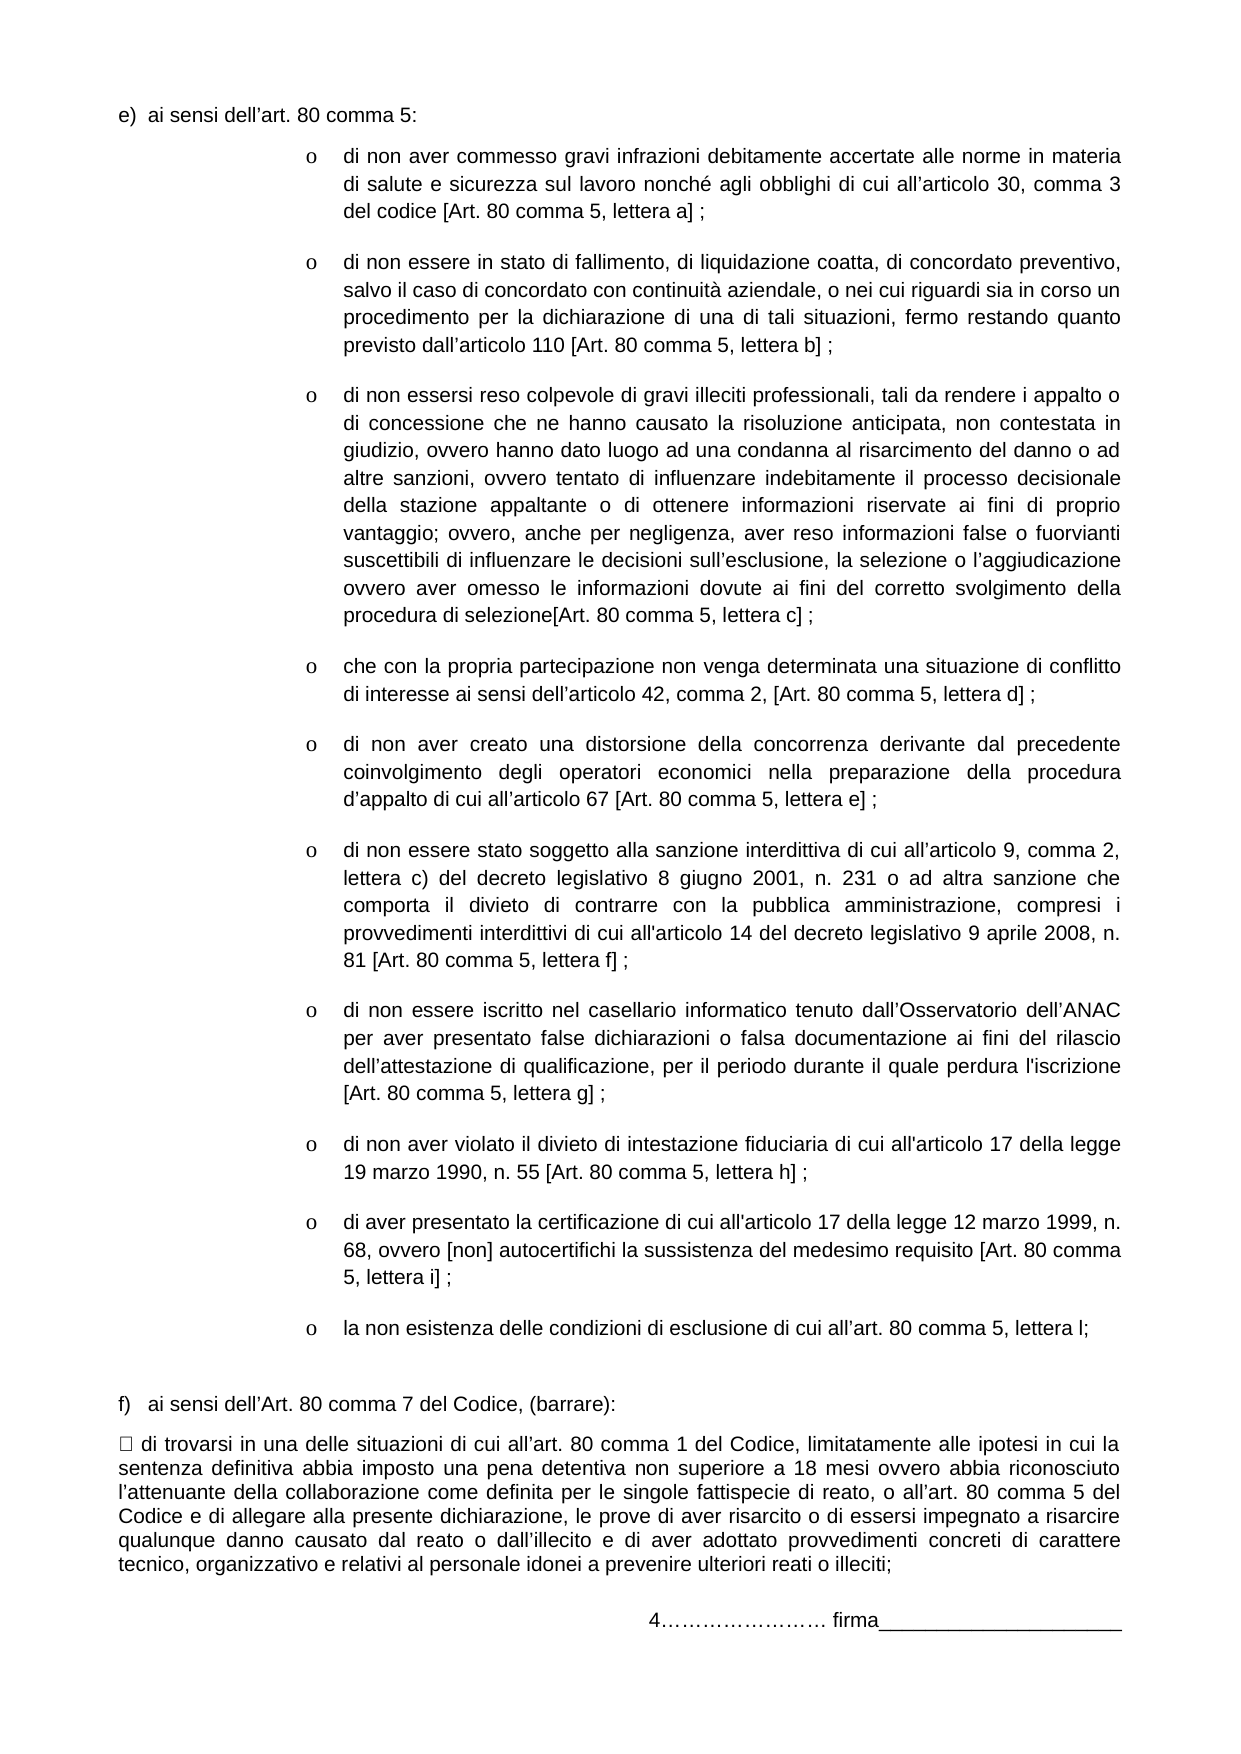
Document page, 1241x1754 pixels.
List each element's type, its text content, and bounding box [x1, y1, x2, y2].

text f) ai sensi dell’Art. 80 comma 7 del Codice, (barrare): [118, 1392, 1122, 1416]
list la non esistenza delle condizioni di esclusione di cui all’art. 80 comma 5, lettera l; [306, 1313, 1122, 1340]
list di non aver creato una distorsione della concorrenza derivante dal precedente coinvolgimento degli operatori economici nella preparazione della procedura d’appalto di cui all’articolo 67 [Art. 80 comma 5, lettera e] ; [306, 730, 1122, 811]
list di non essersi reso colpevole di gravi illeciti professionali, tali da rendere i appalto o di concessione che ne hanno causato la risoluzione anticipata, non contestata in giudizio, ovvero hanno dato luogo ad una condanna al risarcimento del danno o ad altre sanzioni, ovvero tentato di influenzare indebitamente il processo decisionale della stazione appaltante o di ottenere informazioni riservate ai fini di proprio vantaggio; ovvero, anche per negligenza, aver reso informazioni false o fuorvianti suscettibili di influenzare le decisioni sull’esclusione, la selezione o l’aggiudicazione ovvero aver omesso le informazioni dovute ai fini del corretto svolgimento della procedura di selezione[Art. 80 comma 5, lettera c] ; [306, 381, 1122, 627]
list di non aver violato il divieto di intestazione fiduciaria di cui all'articolo 17 della legge 19 marzo 1990, n. 55 [Art. 80 comma 5, lettera h] ; [306, 1129, 1122, 1183]
text e) ai sensi dell’art. 80 comma 5: [118, 102, 1122, 126]
list di non essere in stato di fallimento, di liquidazione coatta, di concordato preventivo, salvo il caso di concordato con continuità aziendale, o nei cui riguardi sia in corso un procedimento per la dichiarazione di una di tali situazioni, fermo restando quanto previsto dall’articolo 110 [Art. 80 comma 5, lettera b] ; [306, 248, 1122, 357]
list di non aver commesso gravi infrazioni debitamente accertate alle norme in materia di salute e sicurezza sul lavoro nonché agli obblighi di cui all’articolo 30, comma 3 del codice [Art. 80 comma 5, lettera a] ; [306, 142, 1122, 223]
list di non essere iscritto nel casellario informatico tenuto dall’Osservatorio dell’ANAC per aver presentato false dichiarazioni o falsa documentazione ai fini del rilascio dell’attestazione di qualificazione, per il periodo durante il quale perdura l'iscrizione [Art. 80 comma 5, lettera g] ; [306, 996, 1122, 1105]
text  di trovarsi in una delle situazioni di cui all’art. 80 comma 1 del Codice, limitatamente alle ipotesi in cui la sentenza definitiva abbia imposto una pena detentiva non superiore a 18 mesi ovvero abbia riconosciuto l’attenuante della collaborazione come definita per le singole fattispecie di reato, o all’art. 80 comma 5 del Codice e di allegare alla presente dichiarazione, le prove di aver risarcito o di essersi impegnato a risarcire qualunque danno causato dal reato o dall’illecito e di aver adottato provvedimenti concreti di carattere tecnico, organizzativo e relativi al personale idonei a prevenire ulteriori reati o illeciti; [118, 1432, 1122, 1575]
list che con la propria partecipazione non venga determinata una situazione di conflitto di interesse ai sensi dell’articolo 42, comma 2, [Art. 80 comma 5, lettera d] ; [306, 652, 1122, 706]
list di aver presentato la certificazione di cui all'articolo 17 della legge 12 marzo 1999, n. 68, ovvero [non] autocertifichi la sussistenza del medesimo requisito [Art. 80 comma 5, lettera i] ; [306, 1208, 1122, 1289]
list di non essere stato soggetto alla sanzione interdittiva di cui all’articolo 9, comma 2, lettera c) del decreto legislativo 8 giugno 2001, n. 231 o ad altra sanzione che comporta il divieto di contrarre con la pubblica amministrazione, compresi i provvedimenti interdittivi di cui all'articolo 14 del decreto legislativo 9 aprile 2008, n. 81 [Art. 80 comma 5, lettera f] ; [306, 836, 1122, 972]
